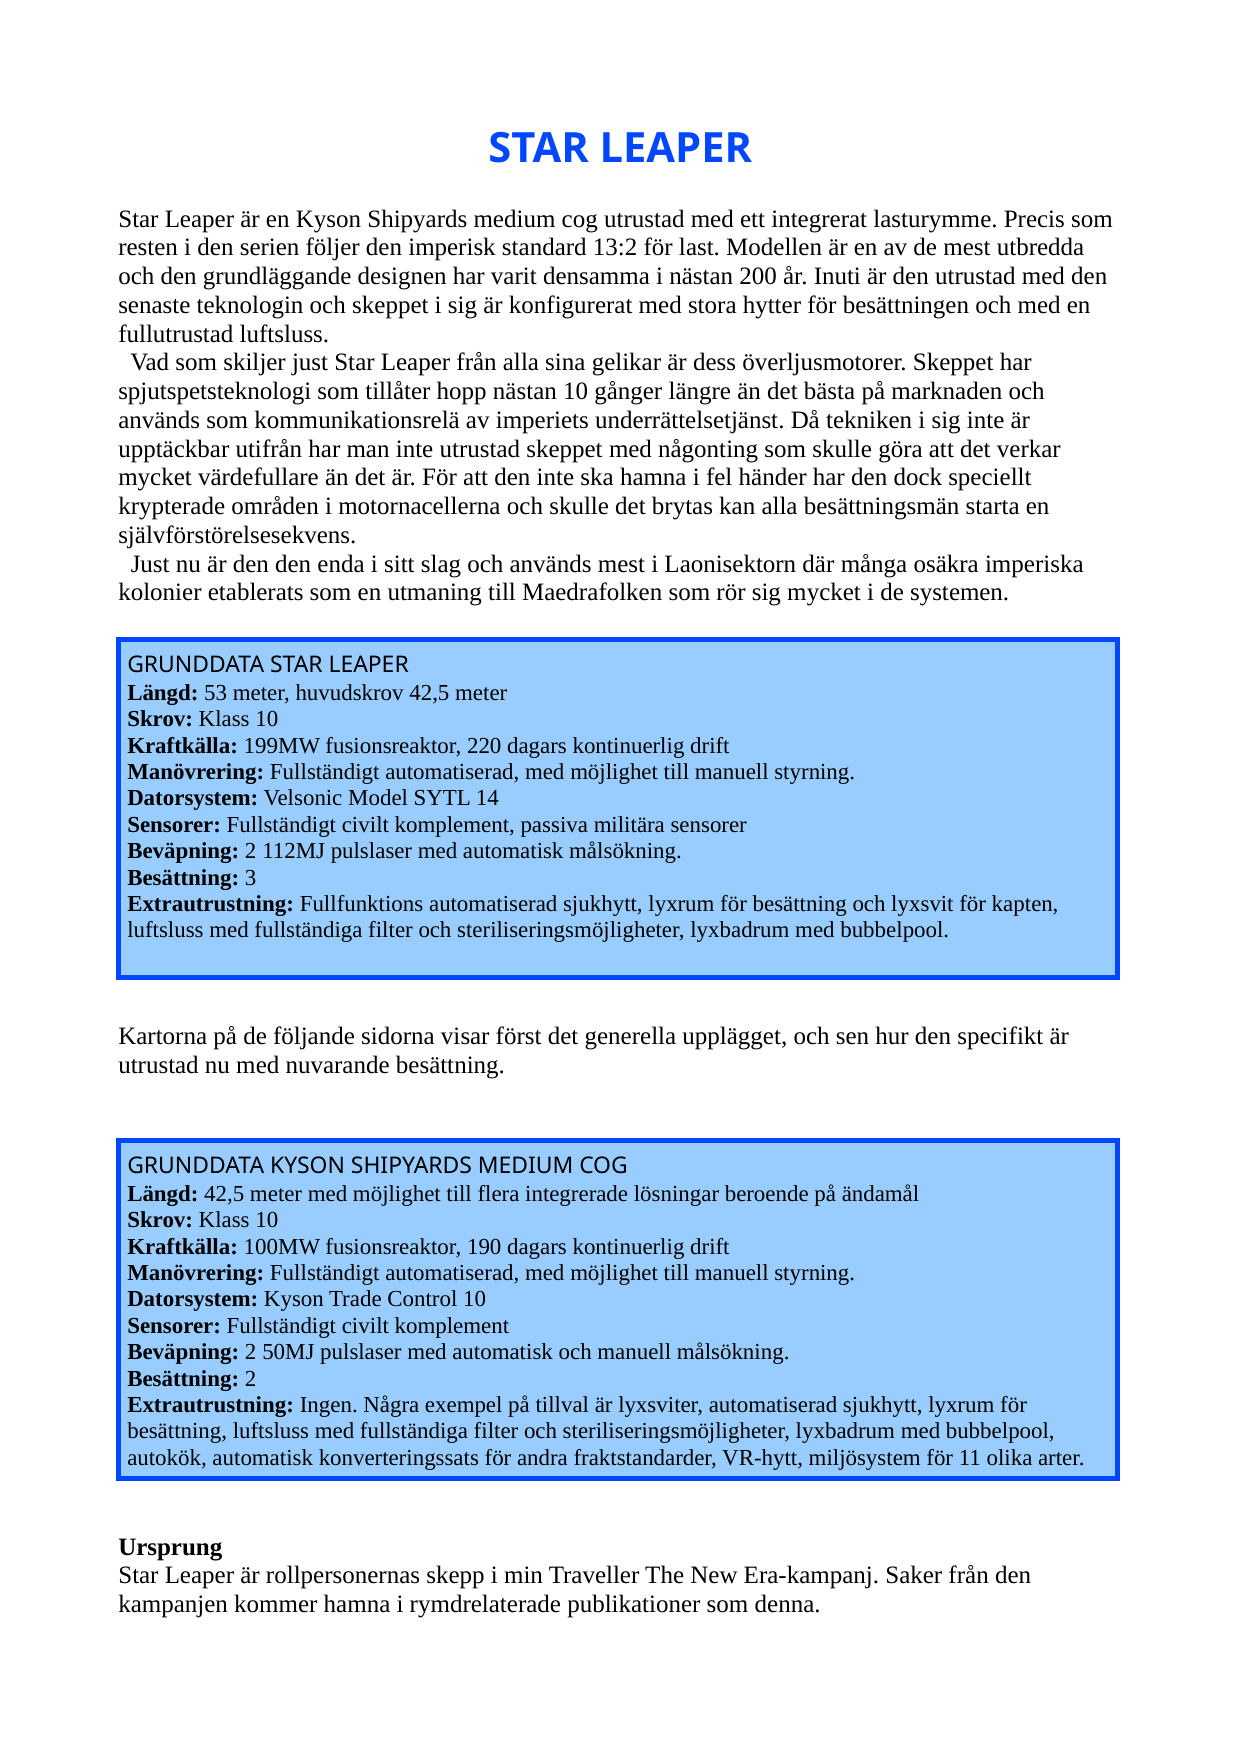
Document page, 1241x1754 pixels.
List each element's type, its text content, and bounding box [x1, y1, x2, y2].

text Manövrering: Fullständigt automatiserad, med möjlighet till manuell styrning. [127, 758, 1109, 784]
text Datorsystem: Kyson Trade Control 10 [127, 1286, 1109, 1312]
text Besättning: 3 [127, 863, 1109, 890]
text GRUNDDATA KYSON SHIPYARDS MEDIUM COG [127, 1149, 1109, 1180]
text Kraftkälla: 199MW fusionsreaktor, 220 dagars kontinuerlig drift [127, 732, 1109, 758]
text Kraftkälla: 100MW fusionsreaktor, 190 dagars kontinuerlig drift [127, 1233, 1109, 1259]
text Längd: 53 meter, huvudskrov 42,5 meter [127, 679, 1109, 705]
text GRUNDDATA STAR LEAPER [127, 648, 1109, 679]
text Extrautrustning: Fullfunktions automatiserad sjukhytt, lyxrum för besättning och lyxsvit för kapten, luftsluss med fullständiga filter och steriliseringsmöjligheter, lyxbadrum med bubbelpool. [127, 890, 1109, 943]
text Skrov: Klass 10 [127, 1206, 1109, 1233]
text Sensorer: Fullständigt civilt komplement [127, 1312, 1109, 1338]
text Beväpning: 2 112MJ pulslaser med automatisk målsökning. [127, 837, 1109, 863]
text Skrov: Klass 10 [127, 705, 1109, 732]
text Datorsystem: Velsonic Model SYTL 14 [127, 784, 1109, 811]
text STAR LEAPER [118, 118, 1122, 175]
text Besättning: 2 [127, 1364, 1109, 1391]
text Star Leaper är rollpersonernas skepp i min Traveller The New Era-kampanj. Saker från den kampanjen kommer hamna i rymdrelaterade publikationer som denna. [118, 1560, 1122, 1618]
text Manövrering: Fullständigt automatiserad, med möjlighet till manuell styrning. [127, 1259, 1109, 1286]
text Ursprung [118, 1532, 1122, 1560]
text Kartorna på de följande sidorna visar först det generella upplägget, och sen hur den specifikt är utrustad nu med nuvarande besättning. [118, 1021, 1122, 1078]
text Star Leaper är en Kyson Shipyards medium cog utrustad med ett integrerat lasturymme. Precis som resten i den serien följer den imperisk standard 13:2 för last. Modellen är en av de mest utbredda och den grundläggande designen har varit densamma i nästan 200 år. Inuti är den utrustad med den senaste teknologin och skeppet i sig är konfigurerat med stora hytter för besättningen och med en fullutrustad luftsluss. [118, 204, 1122, 347]
text Extrautrustning: Ingen. Några exempel på tillval är lyxsviter, automatiserad sjukhytt, lyxrum för besättning, luftsluss med fullständiga filter och steriliseringsmöjligheter, lyxbadrum med bubbelpool, autokök, automatisk konverteringssats för andra fraktstandarder, VR-hytt, miljösystem för 11 olika arter. [127, 1391, 1109, 1470]
text Just nu är den den enda i sitt slag och används mest i Laonisektorn där många osäkra imperiska kolonier etablerats som en utmaning till Maedrafolken som rör sig mycket i de systemen. [118, 549, 1122, 606]
text Sensorer: Fullständigt civilt komplement, passiva militära sensorer [127, 811, 1109, 837]
text Beväpning: 2 50MJ pulslaser med automatisk och manuell målsökning. [127, 1338, 1109, 1364]
text Vad som skiljer just Star Leaper från alla sina gelikar är dess överljusmotorer. Skeppet har spjutspetsteknologi som tillåter hopp nästan 10 gånger längre än det bästa på marknaden och används som kommunikationsrelä av imperiets underrättelsetjänst. Då tekniken i sig inte är upptäckbar utifrån har man inte utrustad skeppet med någonting som skulle göra att det verkar mycket värdefullare än det är. För att den inte ska hamna i fel händer har den dock speciellt krypterade områden i motornacellerna och skulle det brytas kan alla besättningsmän starta en självförstörelsesekvens. [118, 347, 1122, 549]
text Längd: 42,5 meter med möjlighet till flera integrerade lösningar beroende på ändamål [127, 1180, 1109, 1206]
